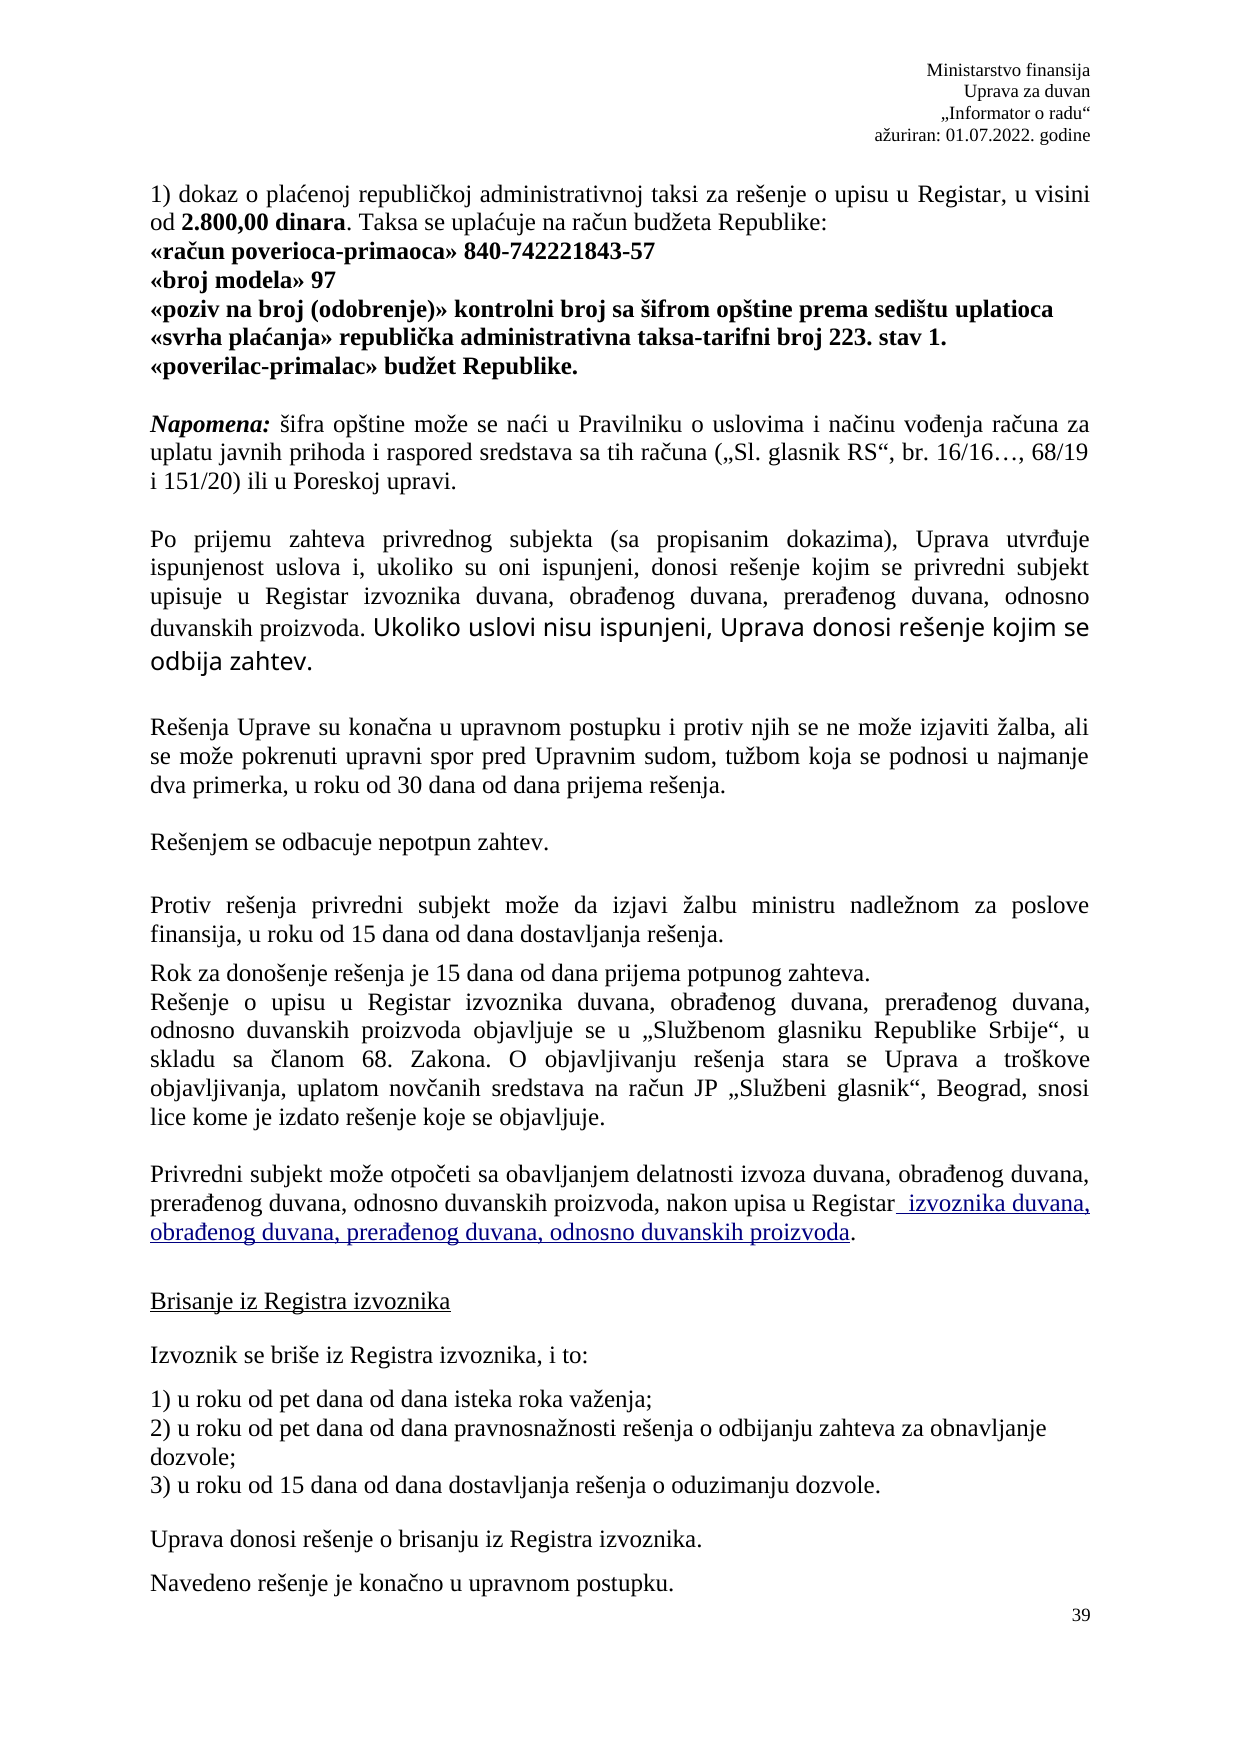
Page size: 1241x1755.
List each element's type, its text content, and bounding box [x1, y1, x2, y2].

text Privredni subjekt može otpočeti sa obavlјanjem delatnosti izvoza duvana, obrađenog duvana, prerađenog duvana, odnosno duvanskih proizvoda, nakon upisa u Registar izvoznika duvana, obrađenog duvana, prerađenog duvana, odnosno duvanskih proizvoda. [150, 1159, 1090, 1245]
text 3) u roku od 15 dana od dana dostavlјanja rešenja o oduzimanju dozvole. [150, 1470, 1090, 1499]
text «broj modela» 97 [150, 265, 1090, 294]
text Rok za donošenje rešenja je 15 dana od dana prijema potpunog zahteva. [150, 958, 1090, 987]
text Brisanje iz Registra izvoznika [150, 1286, 1090, 1315]
text Rešenjem se odbacuje nepotpun zahtev. [150, 827, 1090, 856]
text Rešenja Uprave su konačna u upravnom postupku i protiv njih se ne može izjaviti žalba, ali se može pokrenuti upravni spor pred Upravnim sudom, tužbom koja se podnosi u najmanje dva primerka, u roku od 30 dana od dana prijema rešenja. [150, 712, 1090, 798]
text Napomena: šifra opštine može se naći u Pravilniku o uslovima i načinu vođenja računa za uplatu javnih prihoda i raspored sredstava sa tih računa („Sl. glasnik RS“, br. 16/16…, 68/19 i 151/20) ili u Poreskoj upravi. [150, 409, 1090, 495]
text 1) dokaz o plaćenoj republičkoj administrativnoj taksi za rešenje o upisu u Registar, u visini od 2.800,00 dinara. Taksa se uplaćuje na račun budžeta Republike: [150, 179, 1090, 236]
text «svrha plaćanja» republička administrativna taksa-tarifni broj 223. stav 1. [150, 322, 1090, 351]
text 1) u roku od pet dana od dana isteka roka važenja; [150, 1384, 1090, 1413]
text Izvoznik se briše iz Registra izvoznika, i to: [150, 1340, 1090, 1368]
text Navedeno rešenje je konačno u upravnom postupku. [150, 1568, 1090, 1597]
text «poverilac-primalac» budžet Republike. [150, 351, 1090, 380]
text «račun poverioca-primaoca» 840-742221843-57 [150, 236, 1090, 265]
text Rešenje o upisu u Registar izvoznika duvana, obrađenog duvana, prerađenog duvana, odnosno duvanskih proizvoda objavlјuje se u „Službenom glasniku Republike Srbije“, u skladu sa članom 68. Zakona. O objavlјivanju rešenja stara se Uprava a troškove objavlјivanja, uplatom novčanih sredstava na račun JP „Službeni glasnik“, Beograd, snosi lice kome je izdato rešenje koje se objavlјuje. [150, 987, 1090, 1130]
text Protiv rešenja privredni subjekt može da izjavi žalbu ministru nadležnom za poslove finansija, u roku od 15 dana od dana dostavlјanja rešenja. [150, 890, 1090, 947]
text Po prijemu zahteva privrednog subjekta (sa propisanim dokazima), Uprava utvrđuje ispunjenost uslova i, ukoliko su oni ispunjeni, donosi rešenje kojim se privredni subjekt upisuje u Registar izvoznika duvana, obrađenog duvana, prerađenog duvana, odnosno duvanskih proizvoda. Ukoliko uslovi nisu ispunjeni, Uprava donosi rešenje kojim se odbija zahtev. [150, 524, 1090, 678]
text Uprava donosi rešenje o brisanju iz Registra izvoznika. [150, 1524, 1090, 1553]
text «poziv na broj (odobrenje)» kontrolni broj sa šifrom opštine prema sedištu uplatioca [150, 294, 1090, 322]
text 2) u roku od pet dana od dana pravnosnažnosti rešenja o odbijanju zahteva za obnavlјanje dozvole; [150, 1413, 1090, 1470]
